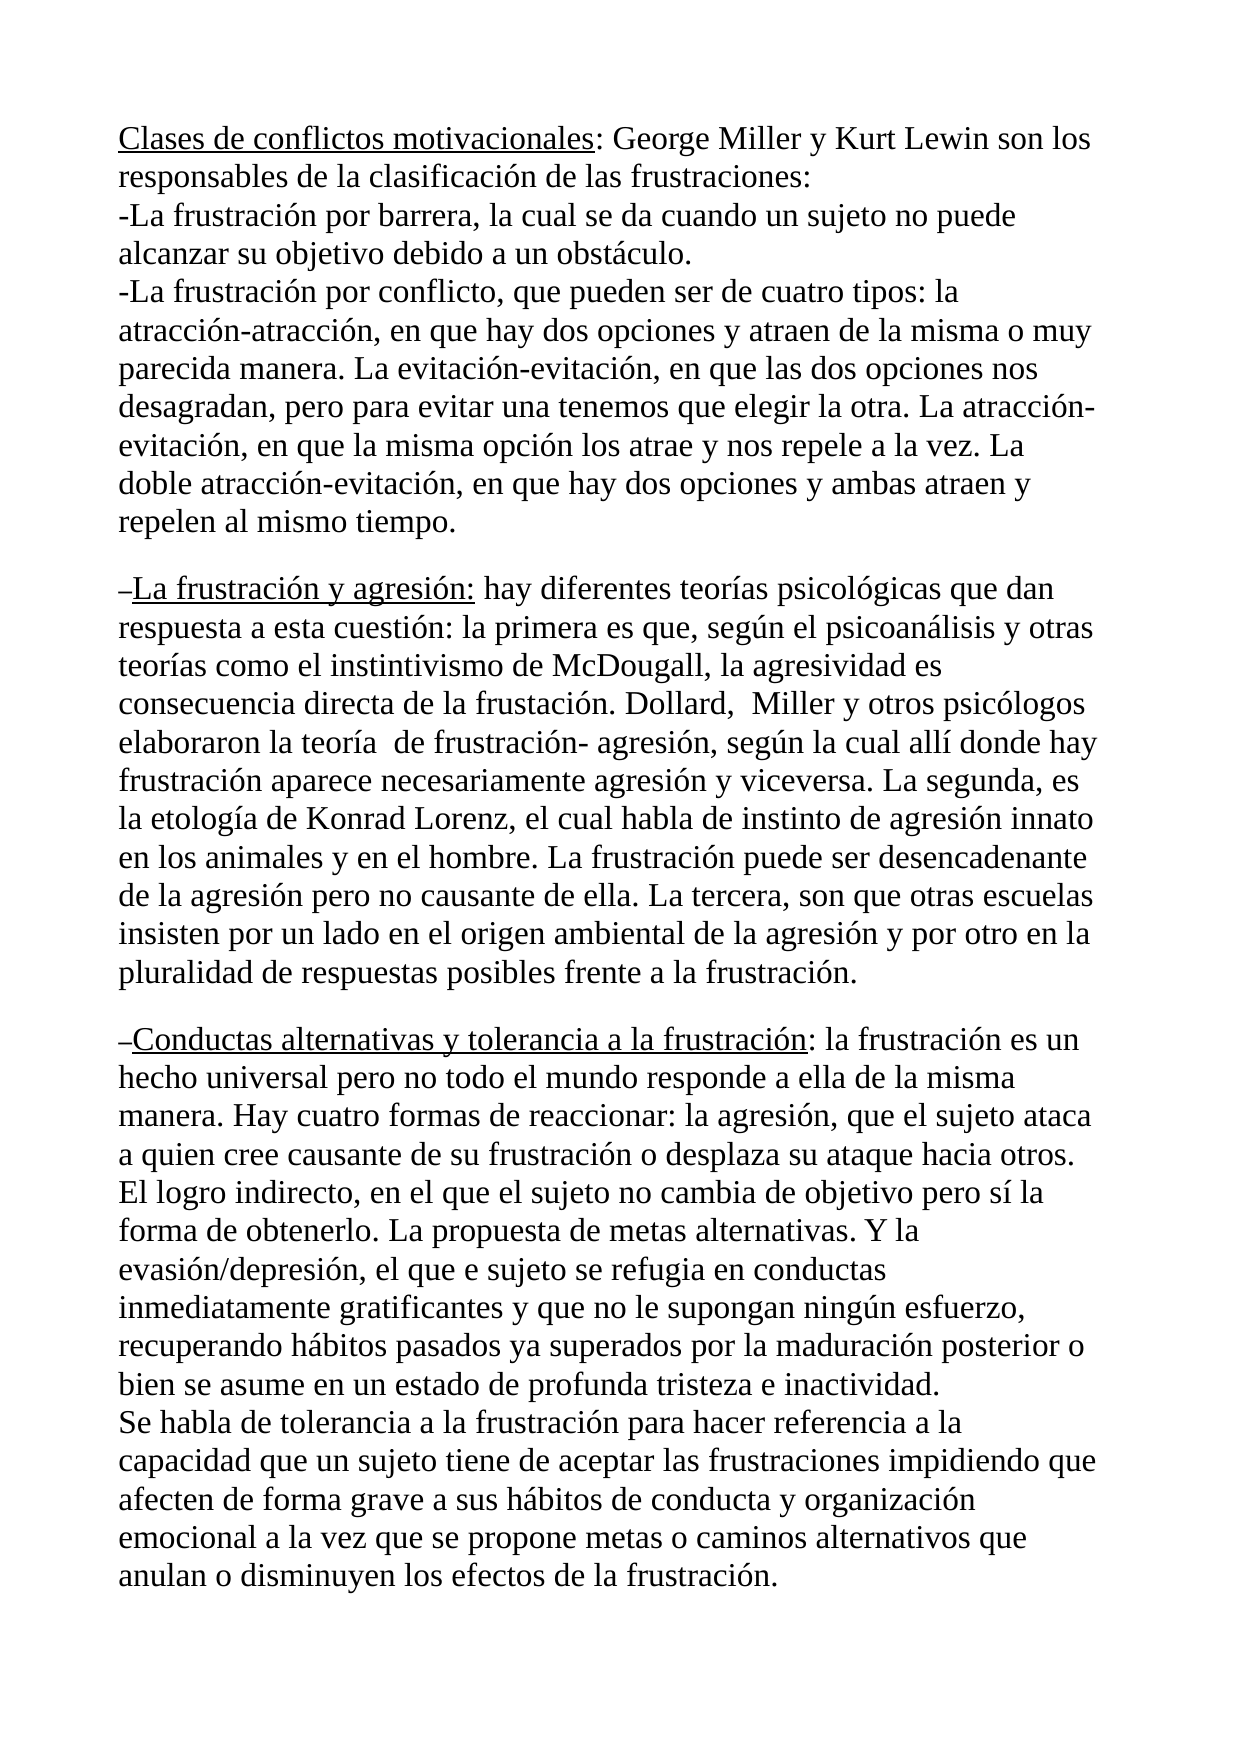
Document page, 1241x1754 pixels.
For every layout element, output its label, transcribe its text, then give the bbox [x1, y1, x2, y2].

text Clases de conflictos motivacionales: George Miller y Kurt Lewin son los responsables de la clasificación de las frustraciones: [118, 118, 1098, 195]
list Conductas alternativas y tolerancia a la frustración: la frustración es un hecho universal pero no todo el mundo responde a ella de la misma manera. Hay cuatro formas de reaccionar: la agresión, que el sujeto ataca a quien cree causante de su frustración o desplaza su ataque hacia otros. El logro indirecto, en el que el sujeto no cambia de objetivo pero sí la forma de obtenerlo. La propuesta de metas alternativas. Y la evasión/depresión, el que e sujeto se refugia en conductas inmediatamente gratificantes y que no le supongan ningún esfuerzo, recuperando hábitos pasados ya superados por la maduración posterior o bien se asume en un estado de profunda tristeza e inactividad. [118, 1019, 1098, 1402]
text -La frustración por conflicto, que pueden ser de cuatro tipos: la atracción-atracción, en que hay dos opciones y atraen de la misma o muy parecida manera. La evitación-evitación, en que las dos opciones nos desagradan, pero para evitar una tenemos que elegir la otra. La atracción-evitación, en que la misma opción los atrae y nos repele a la vez. La doble atracción-evitación, en que hay dos opciones y ambas atraen y repelen al mismo tiempo. [118, 271, 1098, 540]
text Se habla de tolerancia a la frustración para hacer referencia a la capacidad que un sujeto tiene de aceptar las frustraciones impidiendo que afecten de forma grave a sus hábitos de conducta y organización emocional a la vez que se propone metas o caminos alternativos que anulan o disminuyen los efectos de la frustración. [118, 1402, 1098, 1594]
list La frustración y agresión: hay diferentes teorías psicológicas que dan respuesta a esta cuestión: la primera es que, según el psicoanálisis y otras teorías como el instintivismo de McDougall, la agresividad es consecuencia directa de la frustación. Dollard, Miller y otros psicólogos elaboraron la teoría de frustración- agresión, según la cual allí donde hay frustración aparece necesariamente agresión y viceversa. La segunda, es la etología de Konrad Lorenz, el cual habla de instinto de agresión innato en los animales y en el hombre. La frustración puede ser desencadenante de la agresión pero no causante de ella. La tercera, son que otras escuelas insisten por un lado en el origen ambiental de la agresión y por otro en la pluralidad de respuestas posibles frente a la frustración. [118, 568, 1098, 990]
text -La frustración por barrera, la cual se da cuando un sujeto no puede alcanzar su objetivo debido a un obstáculo. [118, 195, 1098, 271]
